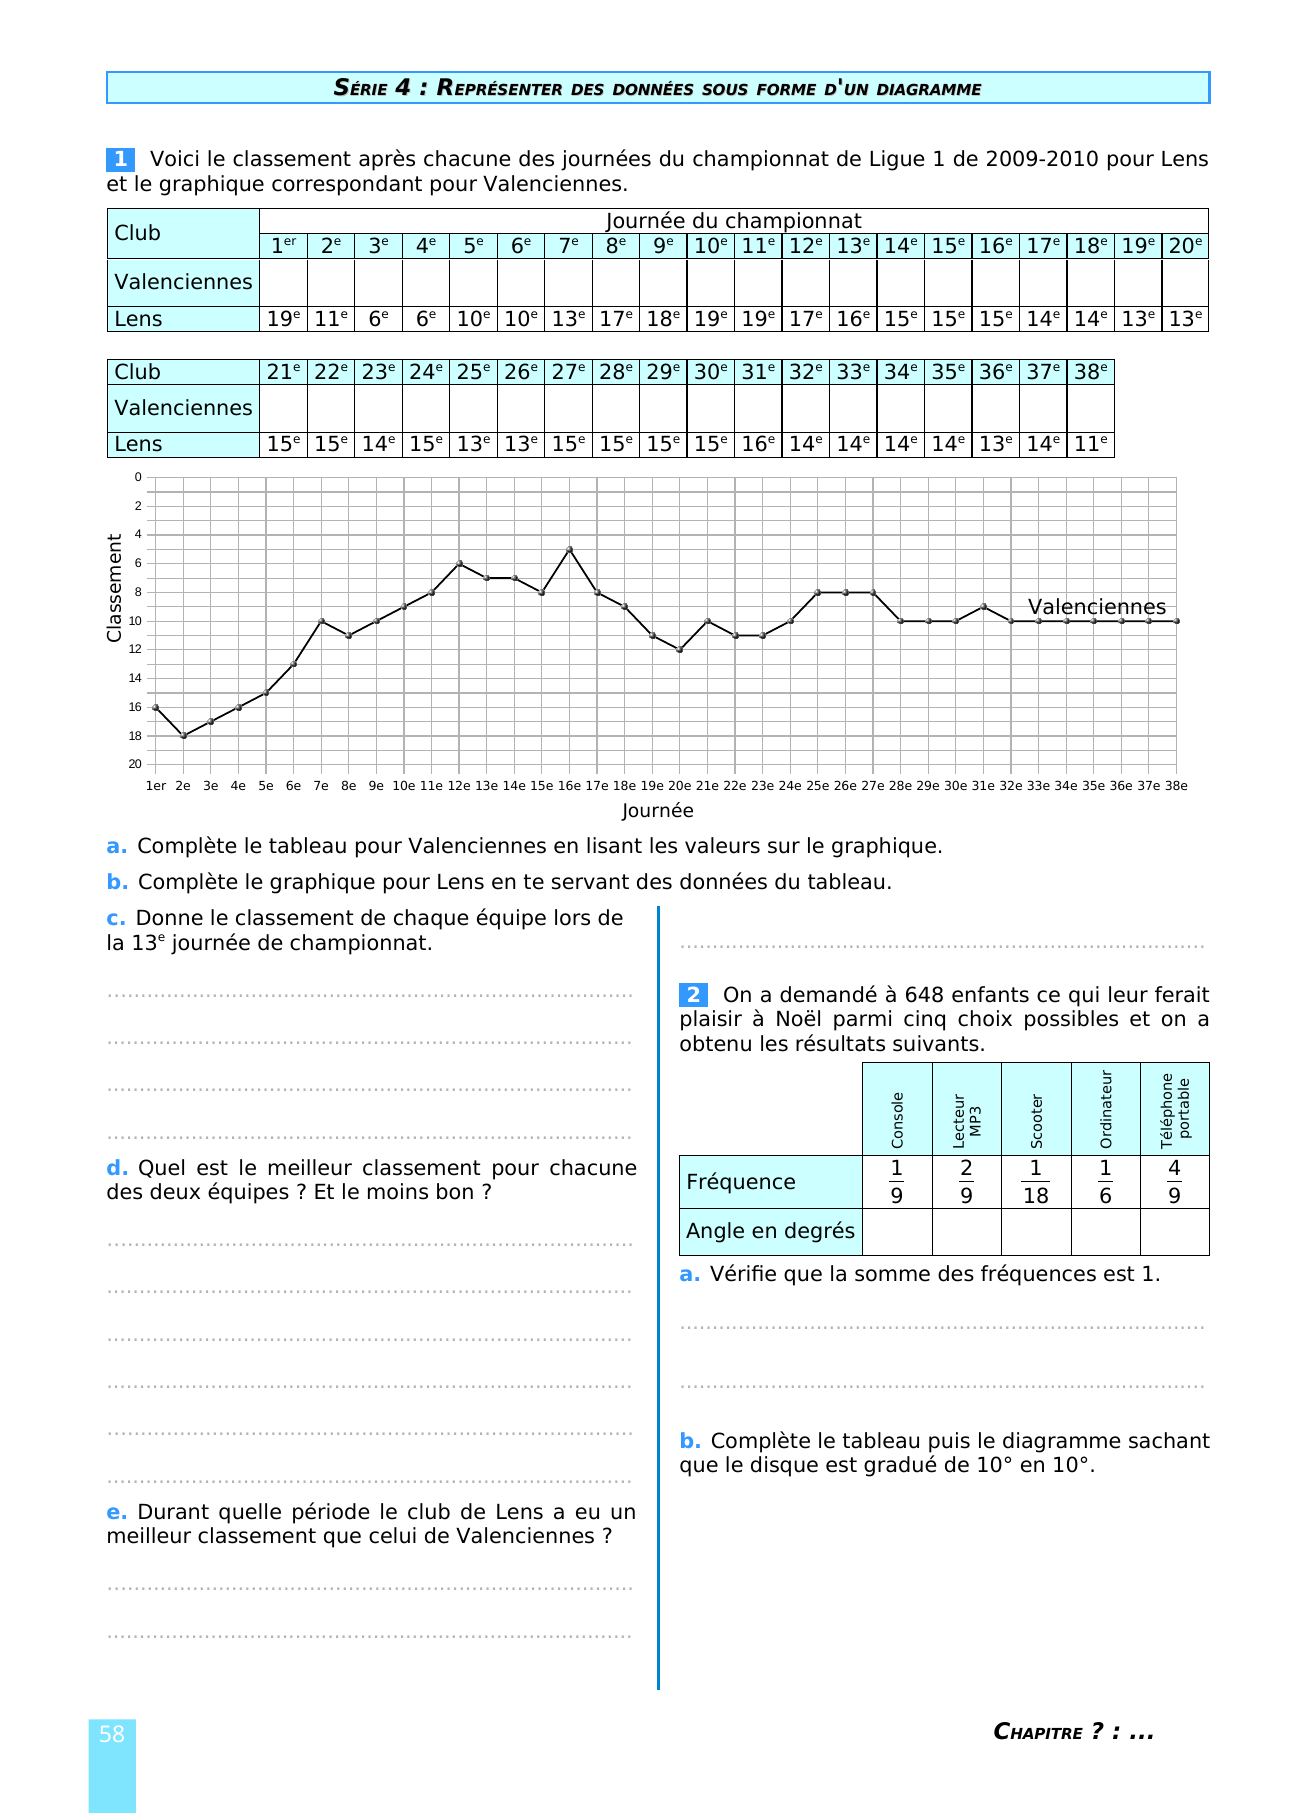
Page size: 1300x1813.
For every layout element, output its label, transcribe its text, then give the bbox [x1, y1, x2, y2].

table_cell 16e [735, 433, 781, 457]
table_cell [973, 385, 1019, 432]
table_cell [1002, 1156, 1071, 1208]
table_cell [545, 385, 592, 432]
table_cell 15e [688, 433, 734, 457]
table_cell [830, 385, 876, 432]
table_cell 6e [403, 307, 449, 331]
table_header 38e [1068, 360, 1114, 384]
table_cell [1072, 1209, 1140, 1255]
table_cell 15e [593, 433, 639, 457]
table_cell [403, 385, 449, 432]
table_cell 10e [688, 234, 734, 258]
table_cell [640, 385, 686, 432]
table_header 26e [498, 360, 544, 384]
list Complète le tableau puis le diagramme sachant que le disque est gradué de 10° en 10°. [679, 1429, 1211, 1478]
table_cell [688, 385, 734, 432]
table_cell 14e [878, 433, 924, 457]
table_cell 15e [545, 433, 592, 457]
list Donne le classement de chaque équipe lors de la 13e journée de championnat. [106, 906, 638, 955]
table_cell 5e [450, 234, 497, 258]
table_cell 19e [260, 307, 307, 331]
list Voici le classement après chacune des journées du championnat de Ligue 1 de 2009-2010 pour Lens et le graphique correspondant pour Valenciennes. [106, 148, 1211, 196]
table_cell 13e [973, 433, 1019, 457]
table_cell [403, 260, 449, 306]
table_cell 14e [925, 433, 971, 457]
table_cell 15e [260, 433, 307, 457]
table_cell 10e [450, 307, 497, 331]
table_cell [308, 385, 354, 432]
table_cell 19e [735, 307, 781, 331]
table_header [679, 1062, 862, 1155]
table_header 25e [450, 360, 497, 384]
table_cell 14e [830, 433, 876, 457]
table_header [1115, 359, 1161, 385]
table_cell 15e [308, 433, 354, 457]
table_cell [308, 260, 354, 306]
table_cell [735, 385, 781, 432]
list On a demandé à 648 enfants ce qui leur ferait plaisir à Noël parmi cinq choix possibles et on a obtenu les résultats suivants. [679, 983, 1211, 1056]
table_cell 14e [355, 433, 402, 457]
table_cell [925, 385, 971, 432]
table_cell [593, 385, 639, 432]
table_cell 2e [308, 234, 354, 258]
table_cell 13e [498, 433, 544, 457]
table_cell [498, 385, 544, 432]
table_cell [973, 260, 1019, 306]
table_header 35e [925, 360, 971, 384]
table_cell 1er [260, 234, 307, 258]
table_cell 12e [783, 234, 829, 258]
table_header Téléphone portable [1141, 1063, 1209, 1155]
table_cell 18e [640, 307, 686, 331]
table_header 37e [1020, 360, 1066, 384]
table_cell [878, 385, 924, 432]
table_cell [933, 1209, 1001, 1255]
table_cell [1020, 385, 1066, 432]
table_cell [355, 385, 402, 432]
table_header Console [863, 1063, 932, 1155]
list …................................................................................................................................................................................................................................................ [106, 1548, 638, 1643]
table_cell [863, 1209, 932, 1255]
table_header 36e [973, 360, 1019, 384]
table_cell 10e [498, 307, 544, 331]
table_cell [640, 260, 686, 306]
table_cell [1163, 260, 1208, 306]
table_header Club [108, 209, 259, 258]
list ................................................................................. [679, 1369, 1211, 1394]
table_cell Angle en degrés [680, 1209, 862, 1255]
table_cell [1161, 433, 1209, 458]
list ................................................................................. [679, 1310, 1211, 1334]
table_cell Valenciennes [108, 260, 259, 306]
table_cell [1115, 385, 1161, 433]
table_cell [1068, 385, 1114, 432]
table_cell [863, 1156, 932, 1208]
table_cell [260, 260, 307, 306]
table_cell [735, 260, 781, 306]
table_header 23e [355, 360, 402, 384]
table_cell 14e [783, 433, 829, 457]
table_header 22e [308, 360, 354, 384]
table_header [1161, 359, 1209, 385]
table_cell 11e [1068, 433, 1114, 457]
list ….................................................................................................................................................................................................................................................................................................................................…............................................................................................................................................................... [106, 1204, 638, 1488]
table_cell Fréquence [680, 1156, 862, 1208]
table_cell 11e [308, 307, 354, 331]
table_cell [450, 385, 497, 432]
table_cell [593, 260, 639, 306]
table_cell Valenciennes [108, 385, 259, 432]
table_cell [1161, 385, 1209, 433]
table_cell [933, 1156, 1001, 1208]
table_cell 19e [1115, 234, 1161, 258]
table_cell 16e [973, 234, 1019, 258]
table_header Journée du championnat [260, 209, 1208, 233]
table_cell 15e [925, 234, 971, 258]
table_cell 13e [450, 433, 497, 457]
table_cell [1068, 260, 1114, 306]
table_header 29e [640, 360, 686, 384]
table_cell [355, 260, 402, 306]
table_cell 13e [1163, 307, 1208, 331]
table_cell 18e [1068, 234, 1114, 258]
list Complète le tableau pour Valenciennes en lisant les valeurs sur le graphique. [106, 834, 1211, 858]
table_cell 14e [1020, 307, 1066, 331]
table_header 21e [260, 360, 307, 384]
table_header 24e [403, 360, 449, 384]
table_cell [1115, 433, 1161, 458]
list …................................................................................................................................................................................................................................................ [679, 906, 1211, 954]
table_cell 16e [830, 307, 876, 331]
table_cell Lens [108, 433, 259, 457]
table_cell 13e [830, 234, 876, 258]
table_cell Lens [108, 307, 259, 331]
table_cell [498, 260, 544, 306]
table_cell 4e [403, 234, 449, 258]
list Durant quelle période le club de Lens a eu un meilleur classement que celui de Valenciennes ? [106, 1500, 638, 1548]
table_cell 6e [498, 234, 544, 258]
table_cell 7e [545, 234, 592, 258]
table_cell [1072, 1156, 1140, 1208]
table_cell 17e [593, 307, 639, 331]
table_cell [688, 260, 734, 306]
table_cell 14e [1020, 433, 1066, 457]
table_cell 15e [640, 433, 686, 457]
table_cell 17e [1020, 234, 1066, 258]
table_cell [1020, 260, 1066, 306]
table_header Ordinateur [1072, 1063, 1140, 1155]
table_cell 14e [878, 234, 924, 258]
table_cell 9e [640, 234, 686, 258]
table_cell 8e [593, 234, 639, 258]
table_cell 17e [783, 307, 829, 331]
table_cell [830, 260, 876, 306]
table_header 27e [545, 360, 592, 384]
table_header 33e [830, 360, 876, 384]
table_cell 15e [925, 307, 971, 331]
table_header 32e [783, 360, 829, 384]
table_cell 11e [735, 234, 781, 258]
table_header Lecteur MP3 [933, 1063, 1001, 1155]
table_cell 14e [1068, 307, 1114, 331]
table_cell 6e [355, 307, 402, 331]
list Complète le graphique pour Lens en te servant des données du tableau. [106, 870, 1211, 894]
table_cell [545, 260, 592, 306]
table_cell [1141, 1156, 1209, 1208]
list Quel est le meilleur classement pour chacune des deux équipes ? Et le moins bon ? [106, 1156, 638, 1204]
list Vérifie que la somme des fréquences est 1. [679, 1262, 1211, 1286]
table_cell [783, 385, 829, 432]
table_cell 13e [545, 307, 592, 331]
table_header 31e [735, 360, 781, 384]
table_header 30e [688, 360, 734, 384]
table_cell 19e [688, 307, 734, 331]
table_header Club [108, 360, 259, 384]
table_cell [878, 260, 924, 306]
table_cell 15e [973, 307, 1019, 331]
table_cell 20e [1163, 234, 1208, 258]
table_cell 3e [355, 234, 402, 258]
table_cell 15e [403, 433, 449, 457]
table_cell [450, 260, 497, 306]
table_header Scooter [1002, 1063, 1071, 1155]
table_cell [260, 385, 307, 432]
table_cell 13e [1115, 307, 1161, 331]
table_cell [1115, 260, 1161, 306]
table_cell 15e [878, 307, 924, 331]
table_cell [1141, 1209, 1209, 1255]
table_cell [925, 260, 971, 306]
list …................................................................................................................................................................................................................................................................................................................................. [106, 955, 638, 1144]
table_cell [783, 260, 829, 306]
table_header 34e [878, 360, 924, 384]
table_header 28e [593, 360, 639, 384]
table_cell [1002, 1209, 1071, 1255]
